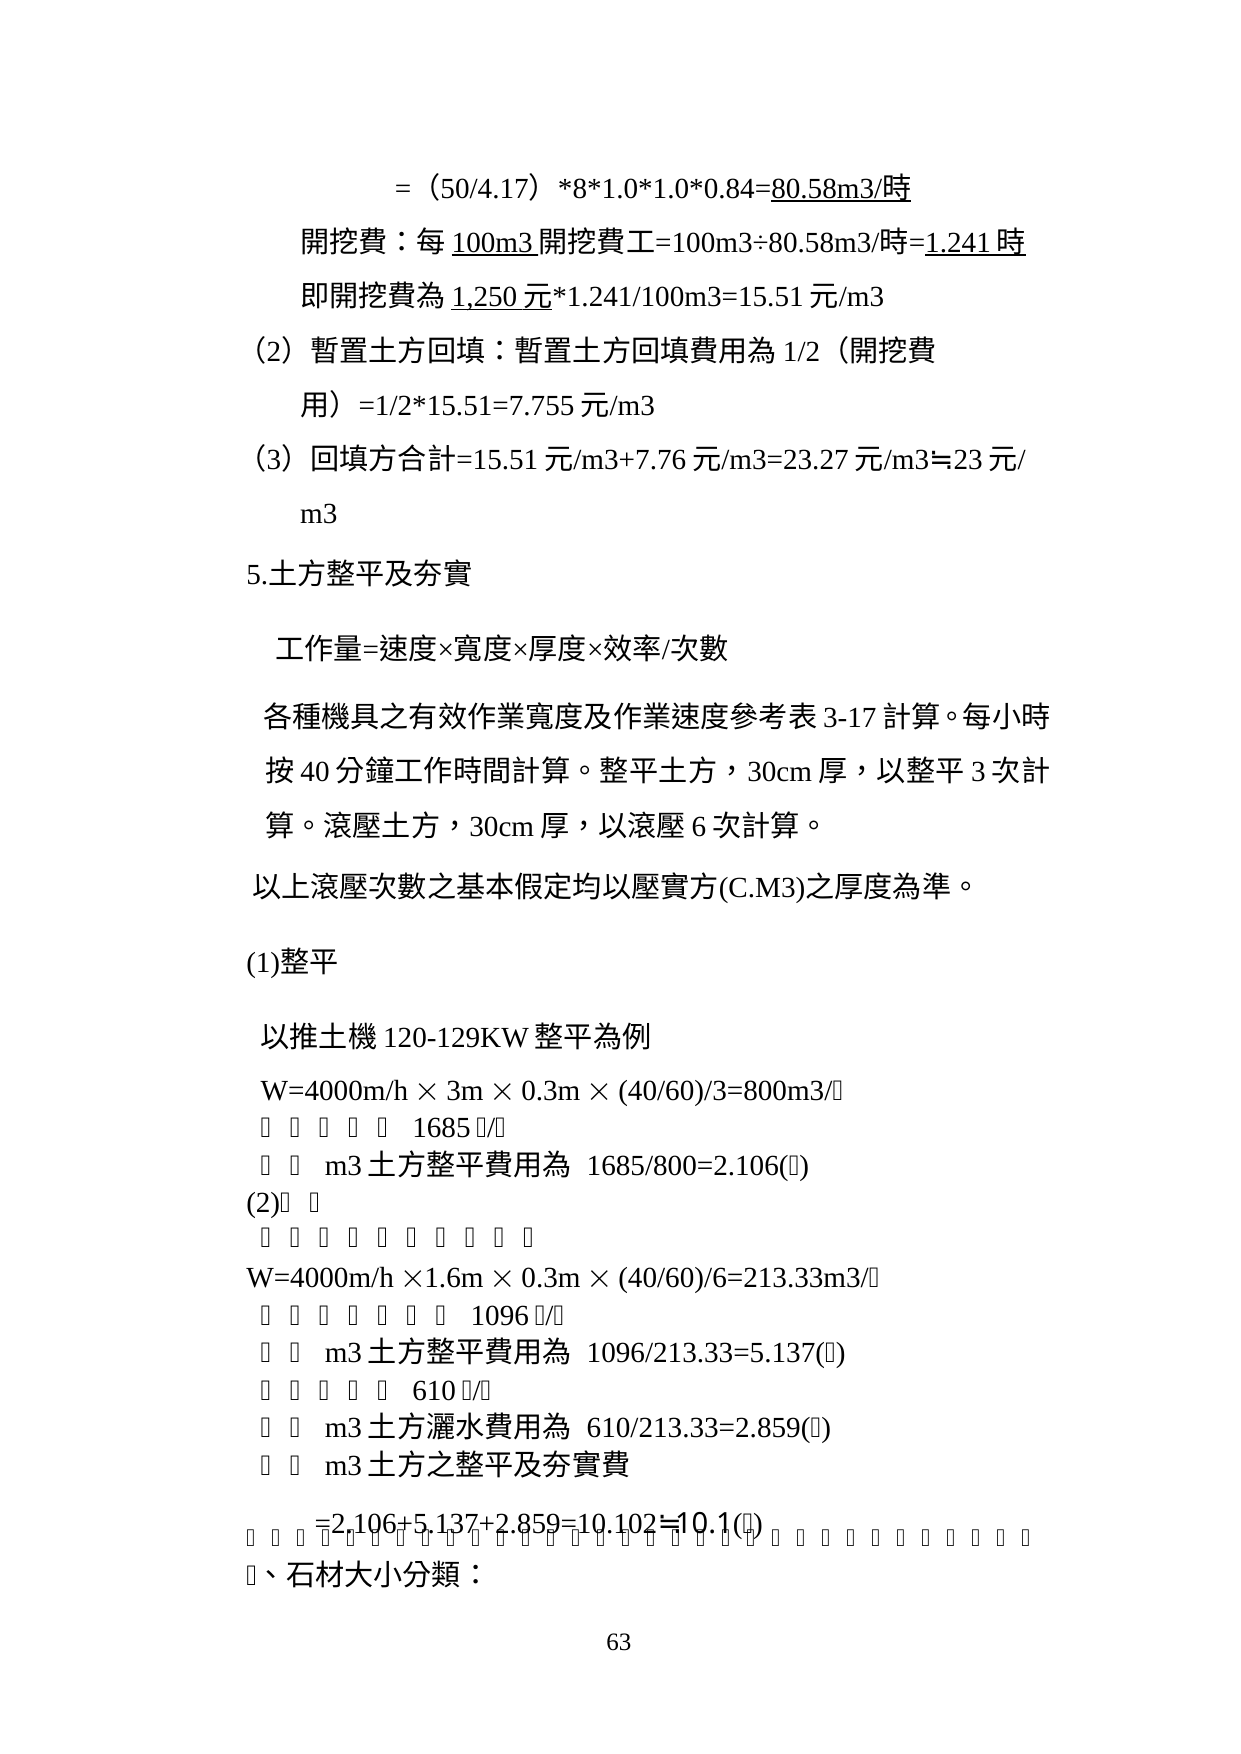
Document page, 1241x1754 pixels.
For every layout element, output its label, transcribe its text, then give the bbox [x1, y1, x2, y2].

text 備註：以上範例加底線數據僅供參考，實際計算時可依現場狀況調整數據計算，機具價格部份參考常用施工機械費率分析，該價格均已含操作手以及油料費用，但價格部份仍需依據實際狀況調整。 [246, 1522, 1050, 1559]
text 各種機具之有效作業寬度及作業速度參考表3-17計算。每小時按40分鐘工作時間計算。整平土方，30cm厚，以整平3次計算。滾壓土方，30cm厚，以滾壓6次計算。 [263, 684, 1050, 847]
text 故每m3土方整平費用為 1685/800=2.106(元) [260, 1147, 1050, 1184]
text （3）回填方合計=15.51元/m3+7.76元/m3=23.27元/m3≒23元/m3 [237, 426, 1050, 534]
text 推土機費率1685元/時 [260, 1109, 1050, 1147]
text 灑水車費率610元/時 [260, 1372, 1050, 1409]
text =（50/4.17）*8*1.0*1.0*0.84=80.58m3/時 [300, 155, 1050, 209]
text 即開挖費為1,250元*1.241/100m3=15.51元/m3 [300, 263, 1050, 318]
text （2）暫置土方回填：暫置土方回填費用為1/2（開挖費用）=1/2*15.51=7.755元/m3 [237, 318, 1050, 426]
text 故每m3土方之整平及夯實費=2.106+5.137+2.859=10.102≒10.1(元) [260, 1447, 1050, 1522]
text 三輪壓路機費率1096元/時 [260, 1297, 1050, 1334]
text (2)夯實 [246, 1184, 1050, 1222]
text 故每m3土方灑水費用為 610/213.33=2.859(元) [260, 1409, 1050, 1447]
text 以上滾壓次數之基本假定均以壓實方(C.M3)之厚度為準。 [237, 847, 1050, 922]
text 以推土機120-129KW整平為例 [260, 997, 1050, 1072]
text (1)整平 [246, 922, 1050, 997]
text W=4000m/h 1.6m  0.3m  (40/60)/6=213.33m3/時 [246, 1259, 1050, 1297]
text 六、石材大小分類： [246, 1559, 1050, 1597]
text W=4000m/h  3m  0.3m  (40/60)/3=800m3/時 [260, 1072, 1050, 1109]
text 故每m3土方整平費用為 1096/213.33=5.137(元) [260, 1334, 1050, 1372]
text 5.土方整平及夯實 [246, 534, 1050, 609]
text 開挖費：每100m3開挖費工=100m3÷80.58m3/時=1.241時 [300, 209, 1050, 263]
text 以三輪壓路機夯實為例 [260, 1222, 1050, 1259]
text 工作量=速度×寬度×厚度×效率/次數 [275, 609, 1050, 684]
